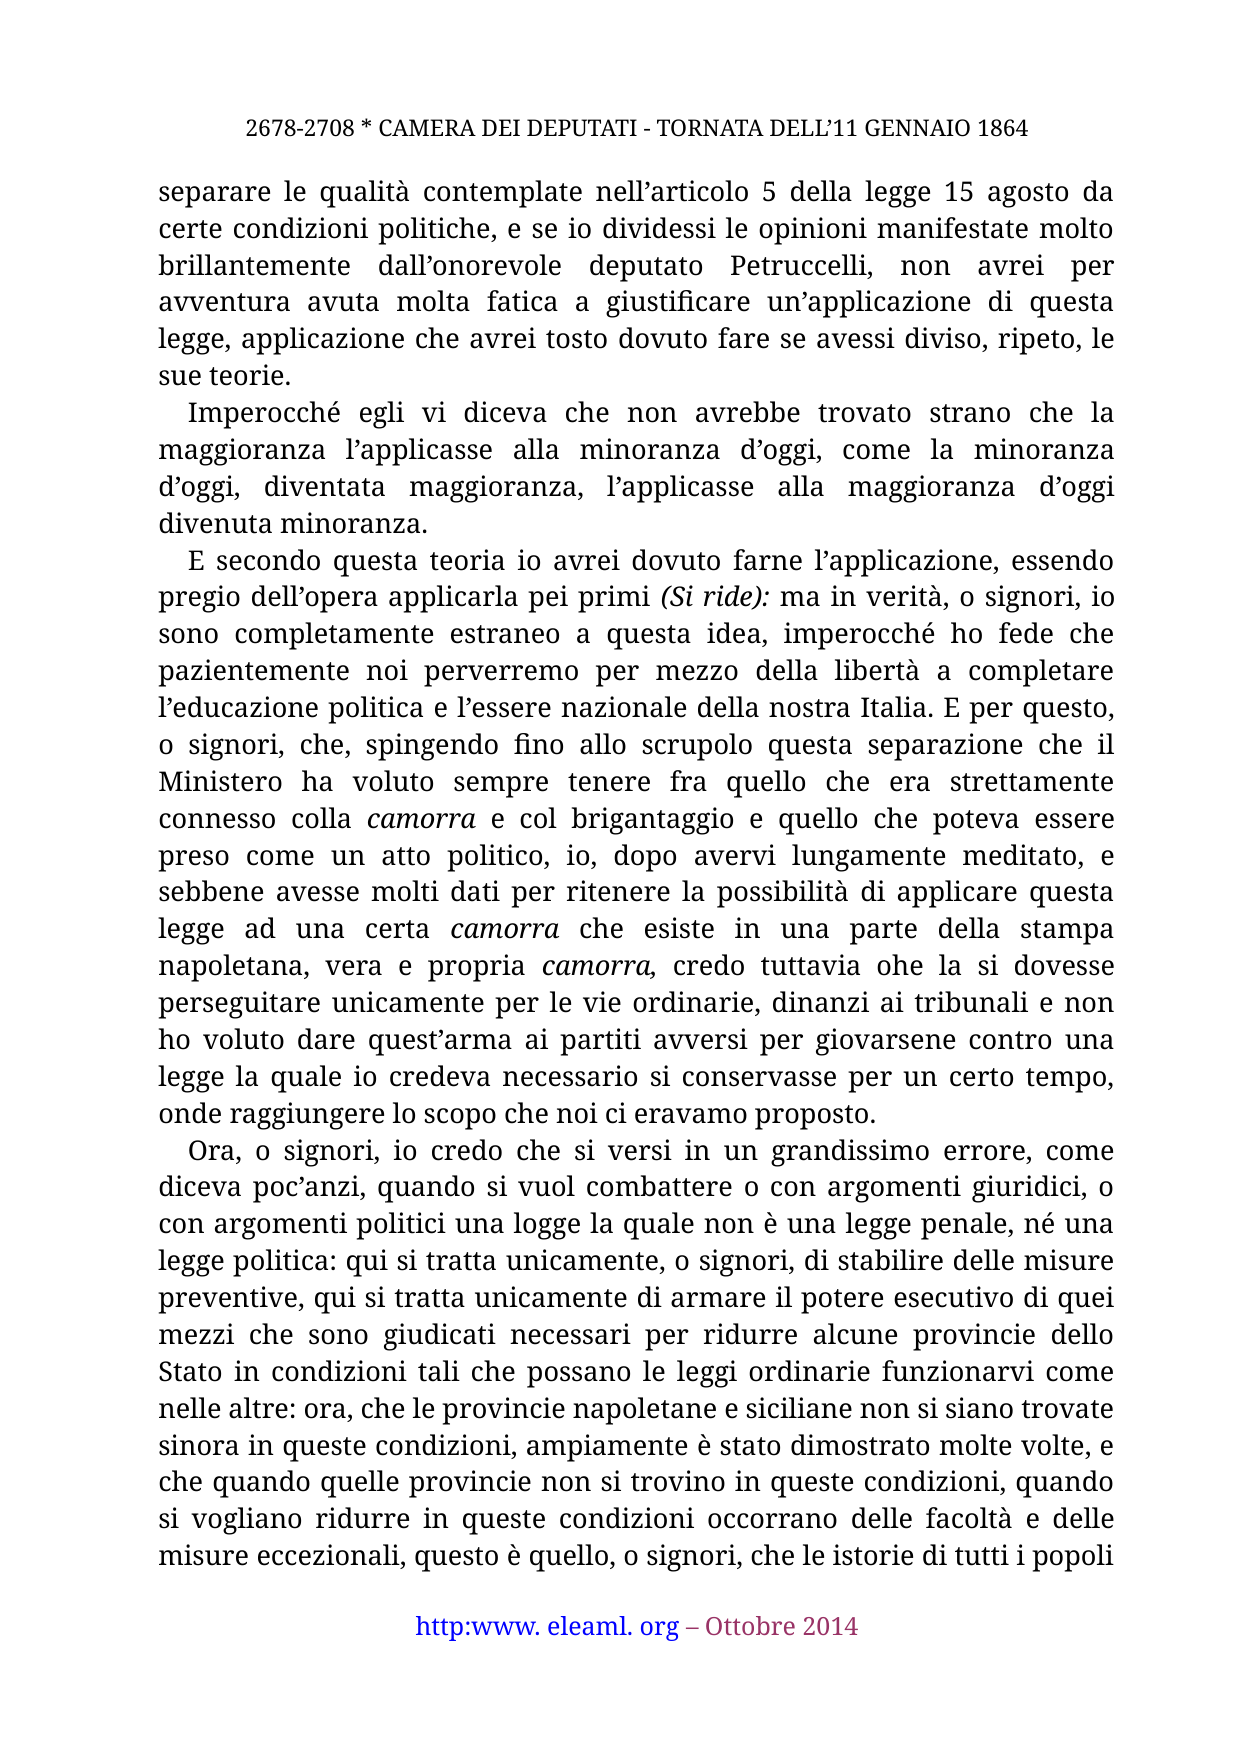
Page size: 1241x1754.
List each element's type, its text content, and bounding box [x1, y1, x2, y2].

text Ora, o signori, io credo che si versi in un grandissimo errore, come diceva poc’anzi, quando si vuol combattere o con argomenti giuridici, o con argomenti politici una logge la quale non è una legge penale, né una legge politica: qui si tratta unicamente, o signori, di stabilire delle misure preventive, qui si tratta unicamente di armare il potere esecutivo di quei mezzi che sono giudicati necessari per ridurre alcune provincie dello Stato in condizioni tali che possano le leggi ordinarie funzionarvi come nelle altre: ora, che le provincie napoletane e siciliane non si siano trovate sinora in queste condizioni, ampiamente è stato dimostrato molte volte, e che quando quelle provincie non si trovino in queste condizioni, quando si vogliano ridurre in queste condizioni occorrano delle facoltà e delle misure eccezionali, questo è quello, o signori, che le istorie di tutti i popoli [158, 1131, 1116, 1573]
text separare le qualità contemplate nell’articolo 5 della legge 15 agosto da certe condizioni politiche, e se io dividessi le opinioni manifestate molto brillantemente dall’onorevole deputato Petruccelli, non avrei per avventura avuta molta fatica a giustificare un’applicazione di questa legge, applicazione che avrei tosto dovuto fare se avessi diviso, ripeto, le sue teorie. [158, 172, 1116, 393]
text E secondo questa teoria io avrei dovuto farne l’applicazione, essendo pregio dell’opera applicarla pei primi (Si ride): ma in verità, o signori, io sono completamente estraneo a questa idea, imperocché ho fede che pazientemente noi perverremo per mezzo della libertà a completare l’educazione politica e l’essere nazionale della nostra Italia. E per questo, o signori, che, spingendo fino allo scrupolo questa separazione che il Ministero ha voluto sempre tenere fra quello che era strettamente connesso colla camorra e col brigantaggio e quello che poteva essere preso come un atto politico, io, dopo avervi lungamente meditato, e sebbene avesse molti dati per ritenere la possibilità di applicare questa legge ad una certa camorra che esiste in una parte della stampa napoletana, vera e propria camorra, credo tuttavia ohe la si dovesse perseguitare unicamente per le vie ordinarie, dinanzi ai tribunali e non ho voluto dare quest’arma ai partiti avversi per giovarsene contro una legge la quale io credeva necessario si conservasse per un certo tempo, onde raggiungere lo scopo che noi ci eravamo proposto. [158, 541, 1116, 1131]
text Imperocché egli vi diceva che non avrebbe trovato strano che la maggioranza l’applicasse alla minoranza d’oggi, come la minoranza d’oggi, diventata maggioranza, l’applicasse alla maggioranza d’oggi divenuta minoranza. [158, 393, 1116, 541]
